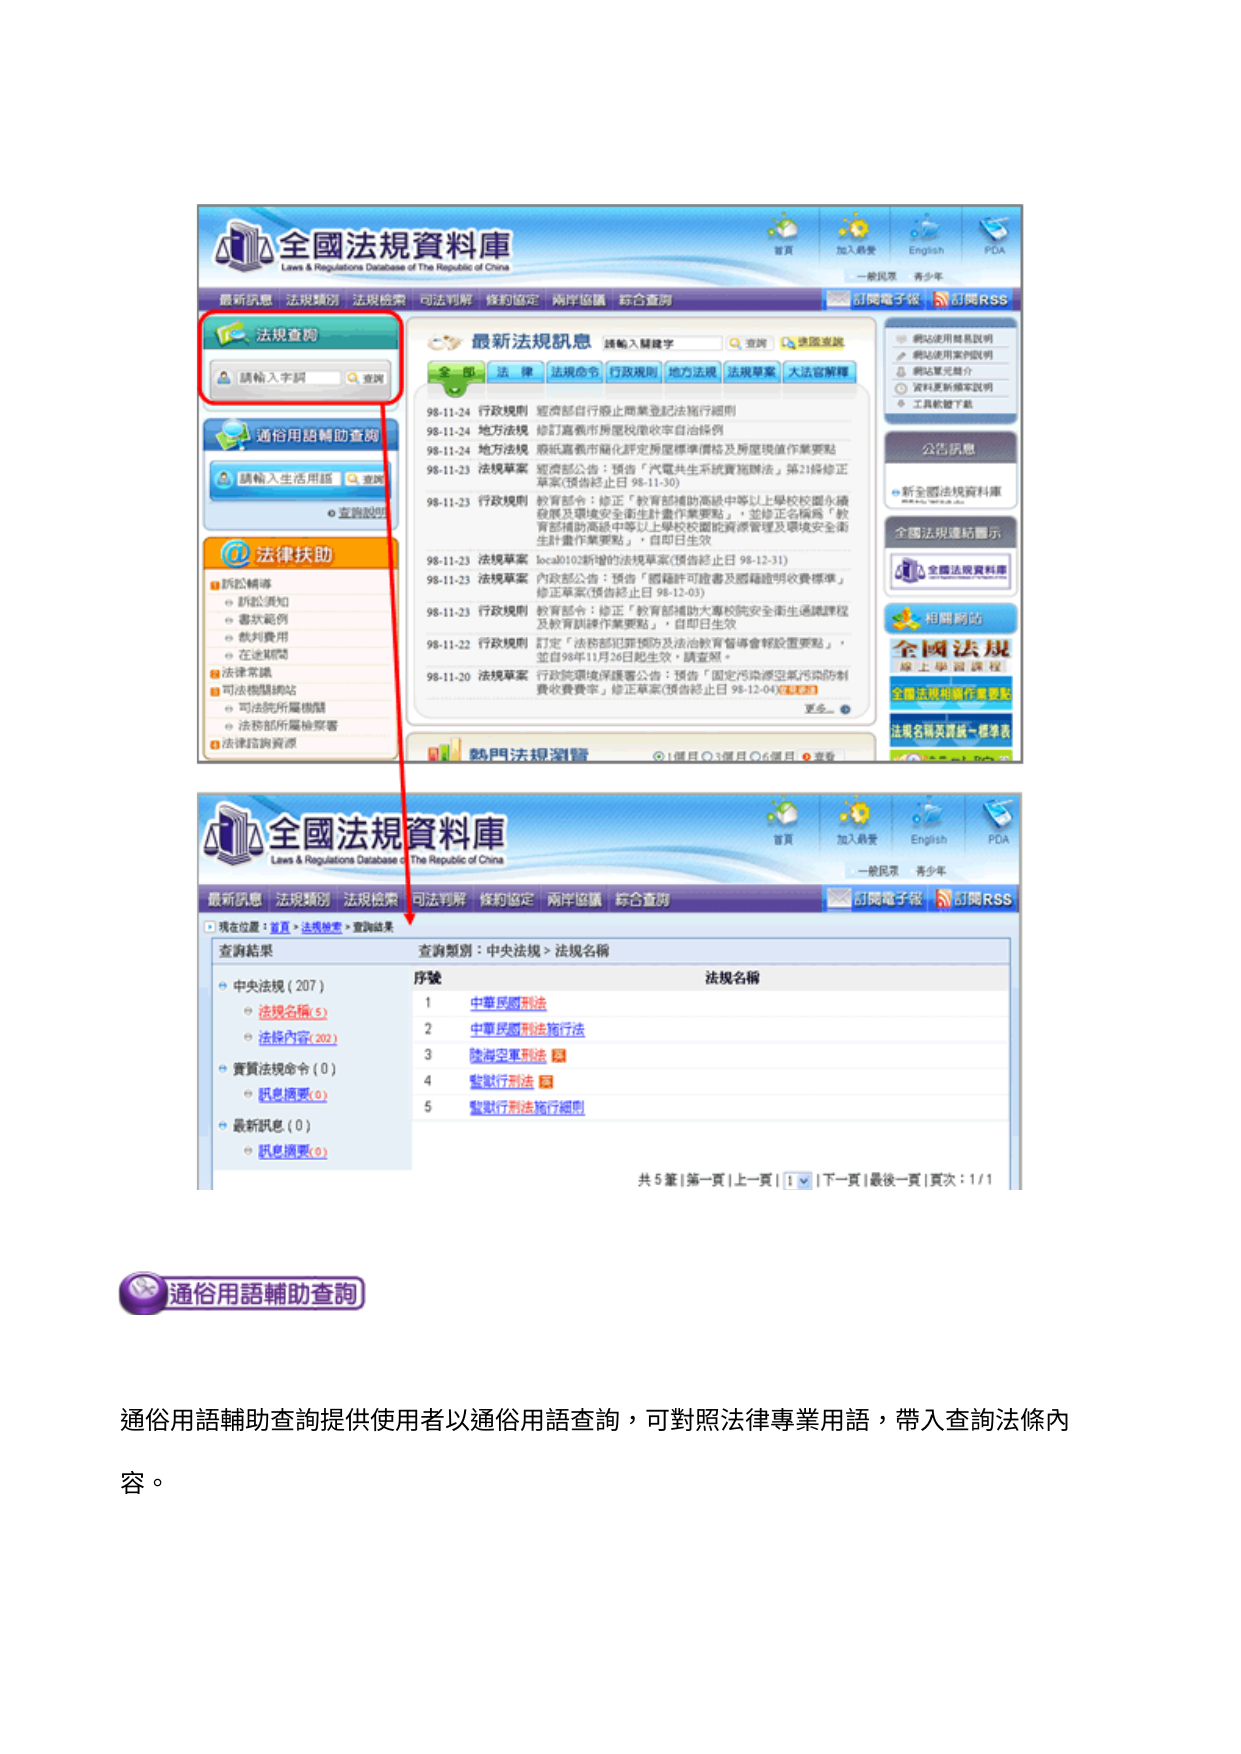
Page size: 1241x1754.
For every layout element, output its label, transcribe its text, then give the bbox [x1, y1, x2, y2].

table_header [1102, 1315, 1122, 1514]
table_header [1102, 127, 1122, 1191]
table_header [118, 127, 1102, 1191]
table_header 通俗用語輔助查詢提供使用者以通俗用語查詢，可對照法律專業用語，帶入查詢法條內容。 [118, 1315, 1102, 1514]
